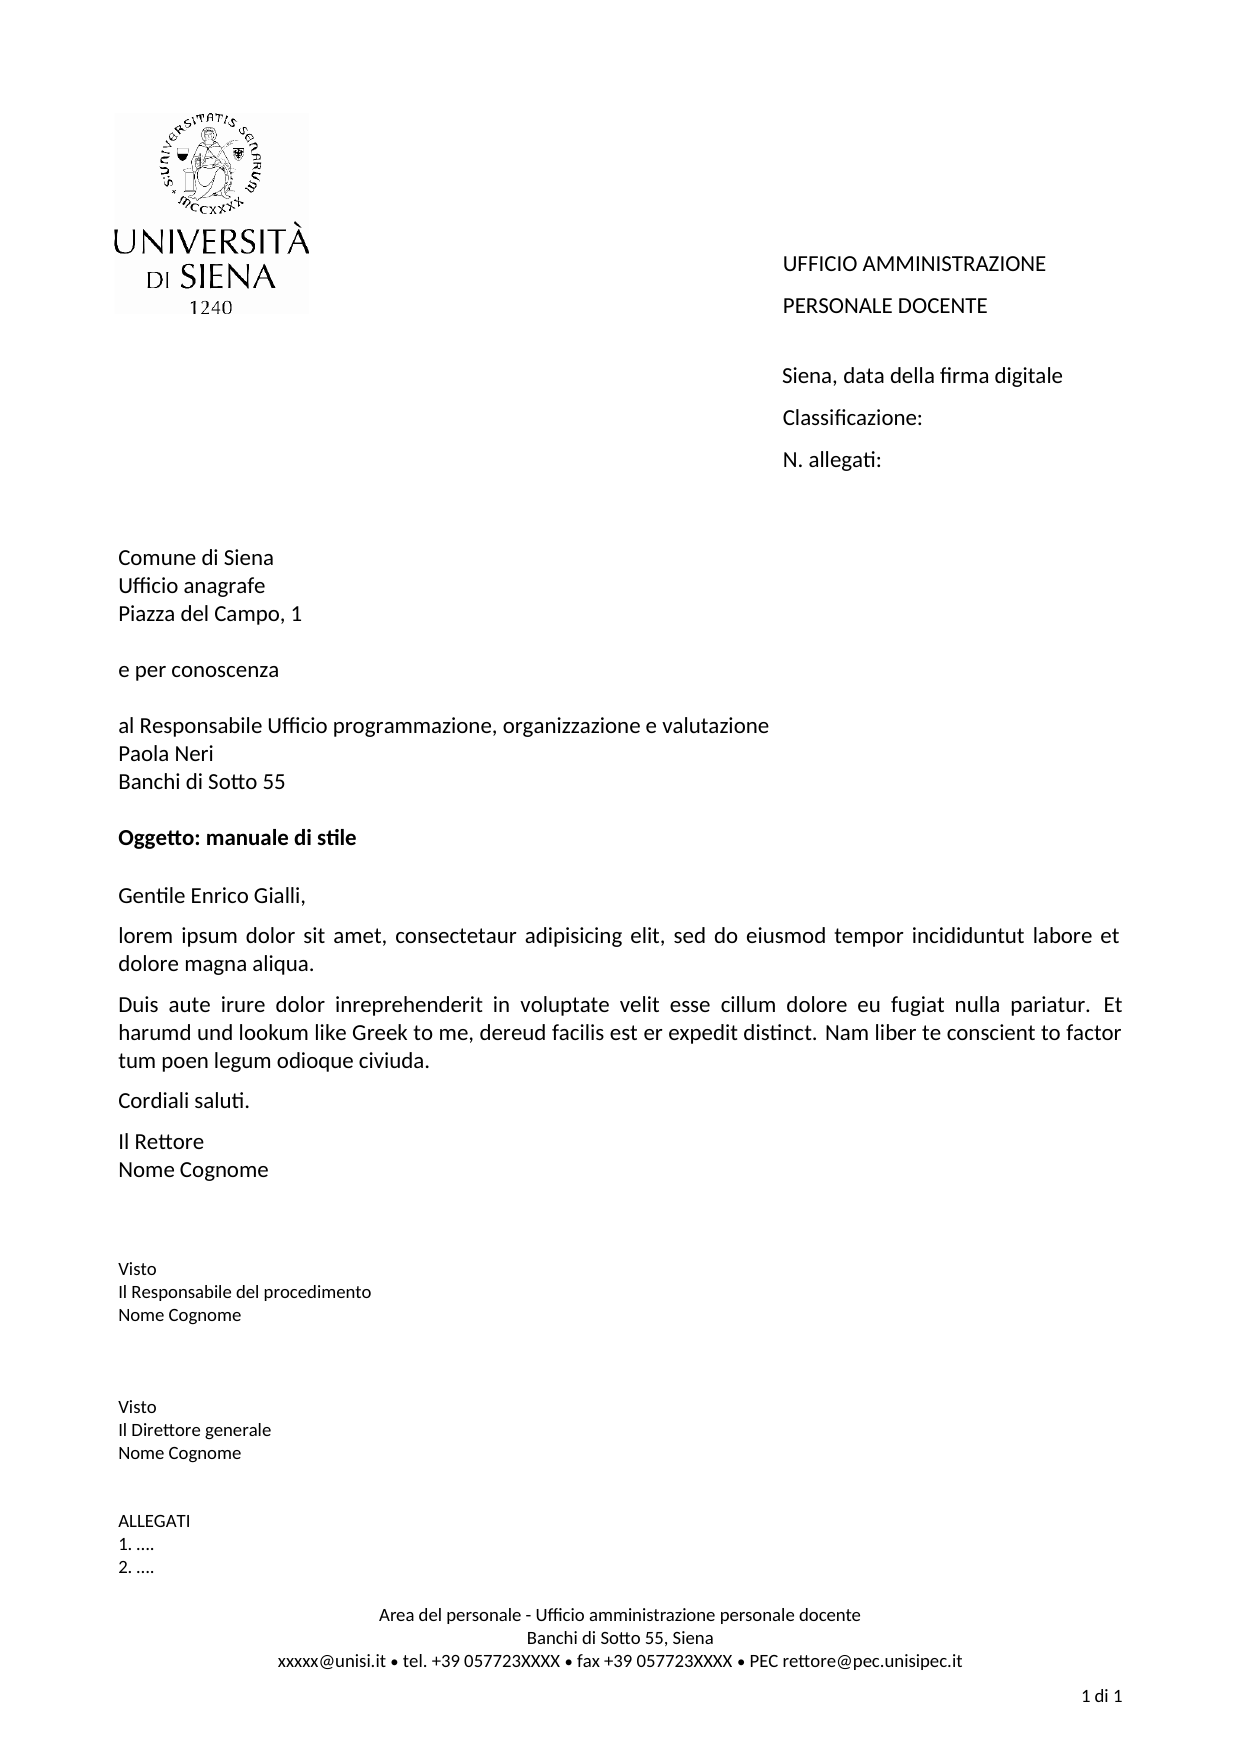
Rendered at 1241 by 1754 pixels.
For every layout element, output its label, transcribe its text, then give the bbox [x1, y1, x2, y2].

text Nome Cognome [118, 1303, 1122, 1326]
text e per conoscenza [118, 655, 1122, 683]
text Cordiali saluti. [118, 1086, 1122, 1114]
text Siena, data della firma digitale [708, 361, 1122, 389]
text Paola Neri [118, 739, 1122, 767]
text al Responsabile Ufficio programmazione, organizzazione e valutazione [118, 711, 1122, 739]
text Duis aute irure dolor inreprehenderit in voluptate velit esse cillum dolore eu fugiat nulla pariatur. Et harumd und lookum like Greek to me, dereud facilis est er expedit distinct. Nam liber te conscient to factor tum poen legum odioque civiuda. [118, 990, 1122, 1074]
text 2. …. [118, 1555, 1122, 1578]
text Oggetto: manuale di stile [118, 823, 1122, 852]
text Gentile Enrico Gialli, [118, 881, 1122, 909]
text 1. …. [118, 1532, 1122, 1555]
picture [114, 113, 309, 315]
text Il Direttore generale [118, 1418, 1122, 1441]
text Nome Cognome [118, 1441, 1122, 1464]
text Ufficio anagrafe [118, 571, 1122, 599]
text Il Rettore [118, 1127, 1122, 1155]
text Il Responsabile del procedimento [118, 1280, 1122, 1303]
text Nome Cognome [118, 1155, 1122, 1183]
text Visto [118, 1395, 1122, 1418]
text lorem ipsum dolor sit amet, consectetaur adipisicing elit, sed do eiusmod tempor incididuntut labore et dolore magna aliqua. [118, 921, 1122, 977]
text Classificazione: [783, 403, 1122, 431]
text Comune di Siena [118, 543, 1122, 571]
text ALLEGATI [118, 1509, 1122, 1532]
text Banchi di Sotto 55 [118, 767, 1122, 796]
text N. allegati: [783, 445, 1122, 473]
text Visto [118, 1257, 1122, 1280]
text Piazza del Campo, 1 [118, 599, 1122, 627]
